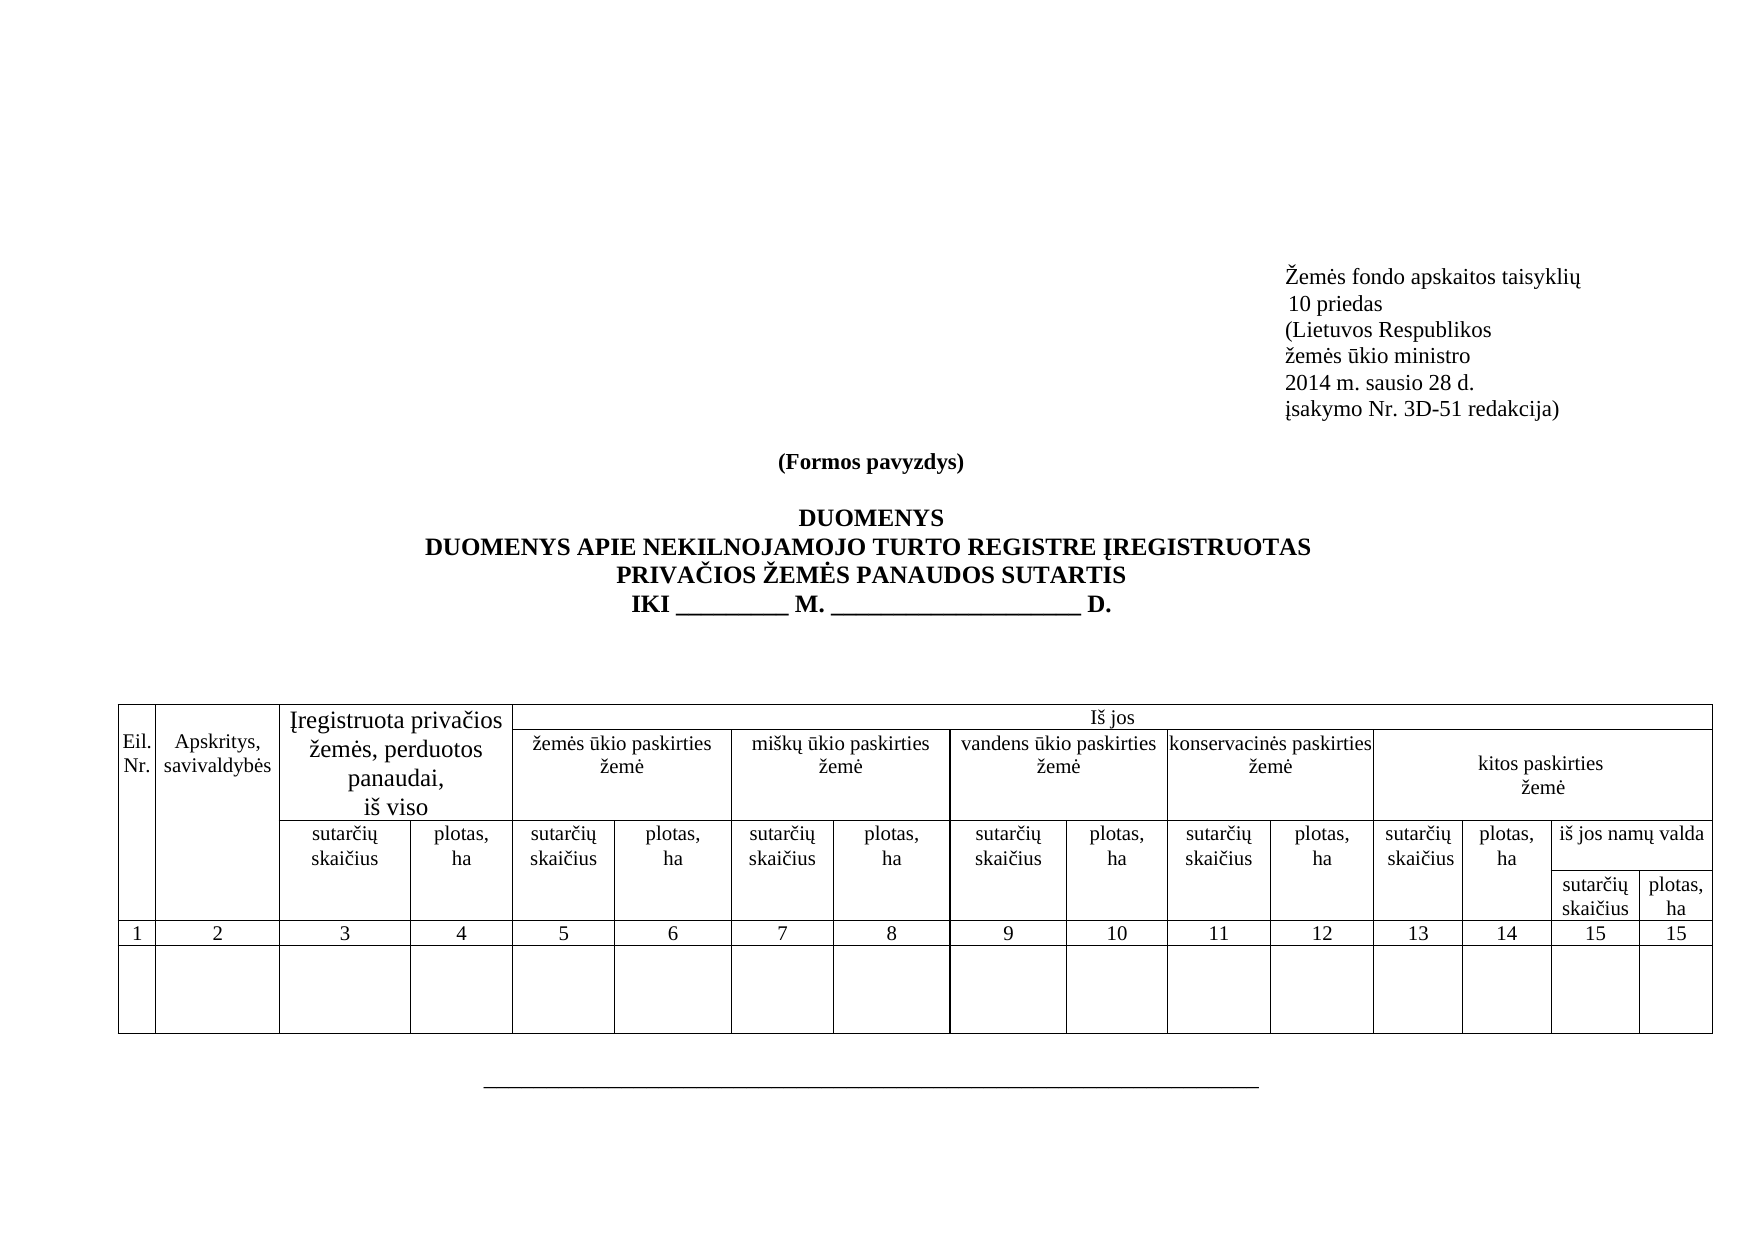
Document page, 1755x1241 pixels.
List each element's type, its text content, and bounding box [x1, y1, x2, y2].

table_cell [156, 820, 279, 919]
table_cell [834, 946, 949, 1033]
text 10 priedas [1018, 290, 1624, 316]
table_cell 10 [1067, 921, 1167, 945]
table_cell 8 [834, 921, 949, 945]
table_cell [732, 946, 833, 1033]
text ______________________________________________________________ [118, 1062, 1624, 1091]
text DUOMENYS APIE NEKILNOJAMOJO TURTO REGISTRE ĮREGISTRUOTAS [118, 532, 1624, 561]
table_cell konservacinės paskirties žemė [1168, 730, 1373, 820]
table_cell vandens ūkio paskirties žemė [951, 730, 1167, 820]
table_cell plotas, ha [1640, 871, 1712, 919]
table_cell [615, 946, 731, 1033]
table_cell plotas, ha [1067, 821, 1167, 919]
table_cell [1067, 946, 1167, 1033]
table_cell 12 [1271, 921, 1373, 945]
table_cell plotas, ha [615, 821, 731, 919]
table_cell [1640, 946, 1712, 1033]
text DUOMENYS [118, 503, 1624, 532]
table_cell [119, 820, 155, 919]
text (Formos pavyzdys) [118, 448, 1624, 474]
table_cell 15 [1640, 921, 1712, 945]
table_cell [280, 946, 410, 1033]
table_cell 4 [411, 921, 512, 945]
table_cell [1463, 946, 1551, 1033]
table_cell [951, 946, 1066, 1033]
table_header Eil. Nr. [119, 705, 155, 820]
table_cell sutarčių skaičius [1168, 821, 1270, 919]
table_cell sutarčių skaičius [732, 821, 833, 919]
text IKI _________ M. ____________________ D. [118, 589, 1624, 618]
text žemės ūkio ministro [118, 342, 1624, 369]
table_cell 14 [1463, 921, 1551, 945]
table_cell 11 [1168, 921, 1270, 945]
table_cell žemės ūkio paskirties žemė [513, 730, 731, 820]
table_cell sutarčių skaičius [1552, 871, 1639, 919]
table_cell plotas, ha [411, 821, 512, 919]
text (Lietuvos Respublikos [118, 316, 1624, 342]
table_cell [156, 946, 279, 1033]
table_cell [1552, 946, 1639, 1033]
table_cell sutarčių skaičius [1374, 821, 1462, 919]
text įsakymo Nr. 3D-51 redakcija) [118, 395, 1624, 422]
text PRIVAČIOS ŽEMĖS PANAUDOS SUTARTIS [118, 561, 1624, 589]
table_cell 2 [156, 921, 279, 945]
table_cell [119, 946, 155, 1033]
table_cell sutarčių skaičius [280, 821, 410, 919]
table_cell [1374, 946, 1462, 1033]
text 2014 m. sausio 28 d. [118, 369, 1624, 395]
table_cell 6 [615, 921, 731, 945]
table_cell 15 [1552, 921, 1639, 945]
table_cell kitos paskirties žemė [1374, 730, 1712, 820]
table_header Iš jos [513, 705, 1712, 729]
table_cell sutarčių skaičius [951, 821, 1066, 919]
table_header Apskritys, savivaldybės [156, 705, 279, 820]
table_cell [411, 946, 512, 1033]
table_cell iš jos namų valda [1552, 821, 1712, 870]
table_cell 9 [951, 921, 1066, 945]
table_cell plotas, ha [834, 821, 949, 919]
table_cell 5 [513, 921, 614, 945]
table_cell sutarčių skaičius [513, 821, 614, 919]
table_cell [1271, 946, 1373, 1033]
table_cell plotas, ha [1271, 821, 1373, 919]
table_cell 1 [119, 921, 155, 945]
table_cell 7 [732, 921, 833, 945]
table_cell plotas, ha [1463, 821, 1551, 919]
table_cell 3 [280, 921, 410, 945]
table_cell miškų ūkio paskirties žemė [732, 730, 949, 820]
table_cell 13 [1374, 921, 1462, 945]
table_cell [1168, 946, 1270, 1033]
text Žemės fondo apskaitos taisyklių [729, 263, 1624, 290]
table_header Įregistruota privačios žemės, perduotos panaudai, iš viso [280, 705, 512, 820]
table_cell [513, 946, 614, 1033]
